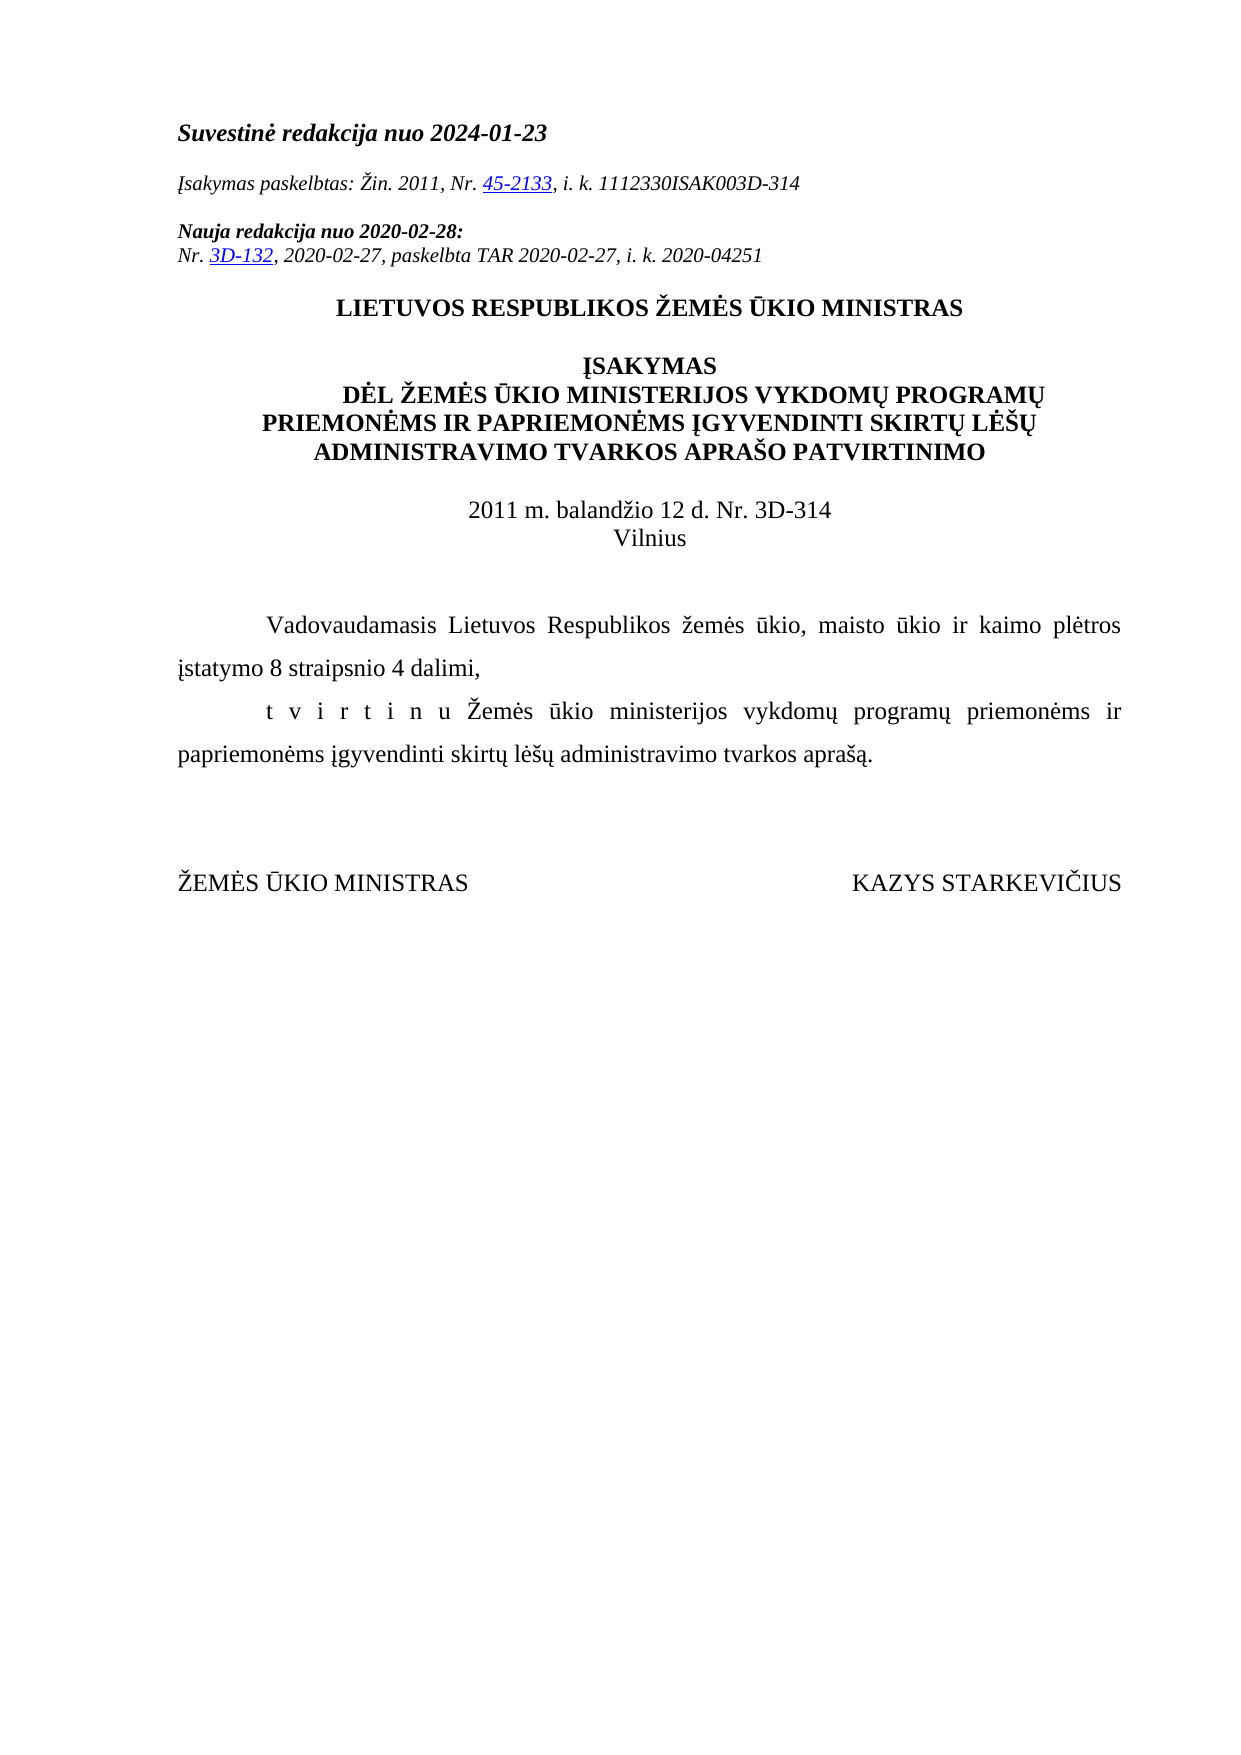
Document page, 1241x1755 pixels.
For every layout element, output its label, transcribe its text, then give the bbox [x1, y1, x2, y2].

text Žemės ūkio ministras Kazys Starkevičius [177, 868, 1122, 897]
text DĖL ŽEMĖS ŪKIO MINISTERIJOS VYKDOMŲ PROGRAMŲ PRIEMONĖMS IR PAPRIEMONĖMS ĮGYVENDINTI SKIRTŲ LĖŠŲ ADMINISTRAVIMO TVARKOS APRAŠO PATVIRTINIMO [177, 380, 1122, 466]
text Nr. 3D-132, 2020-02-27, paskelbta TAR 2020-02-27, i. k. 2020-04251 [177, 243, 1122, 267]
text Nauja redakcija nuo 2020-02-28: [177, 219, 1122, 243]
text t v i r t i n u Žemės ūkio ministerijos vykdomų programų priemonėms ir papriemonėms įgyvendinti skirtų lėšų administravimo tvarkos aprašą. [177, 696, 1122, 768]
text Suvestinė redakcija nuo 2024-01-23 [177, 118, 1122, 147]
text Įsakymas paskelbtas: Žin. 2011, Nr. 45-2133, i. k. 1112330ISAK003D-314 [177, 171, 1122, 195]
text ĮSAKYMAS [177, 351, 1122, 380]
text Vadovaudamasis Lietuvos Respublikos žemės ūkio, maisto ūkio ir kaimo plėtros įstatymo 8 straipsnio 4 dalimi, [177, 610, 1122, 682]
text 2011 m. balandžio 12 d. Nr. 3D-314 [177, 495, 1122, 523]
text Vilnius [177, 523, 1122, 552]
text LIETUVOS RESPUBLIKOS ŽEMĖS ŪKIO MINISTRAS [177, 293, 1122, 322]
